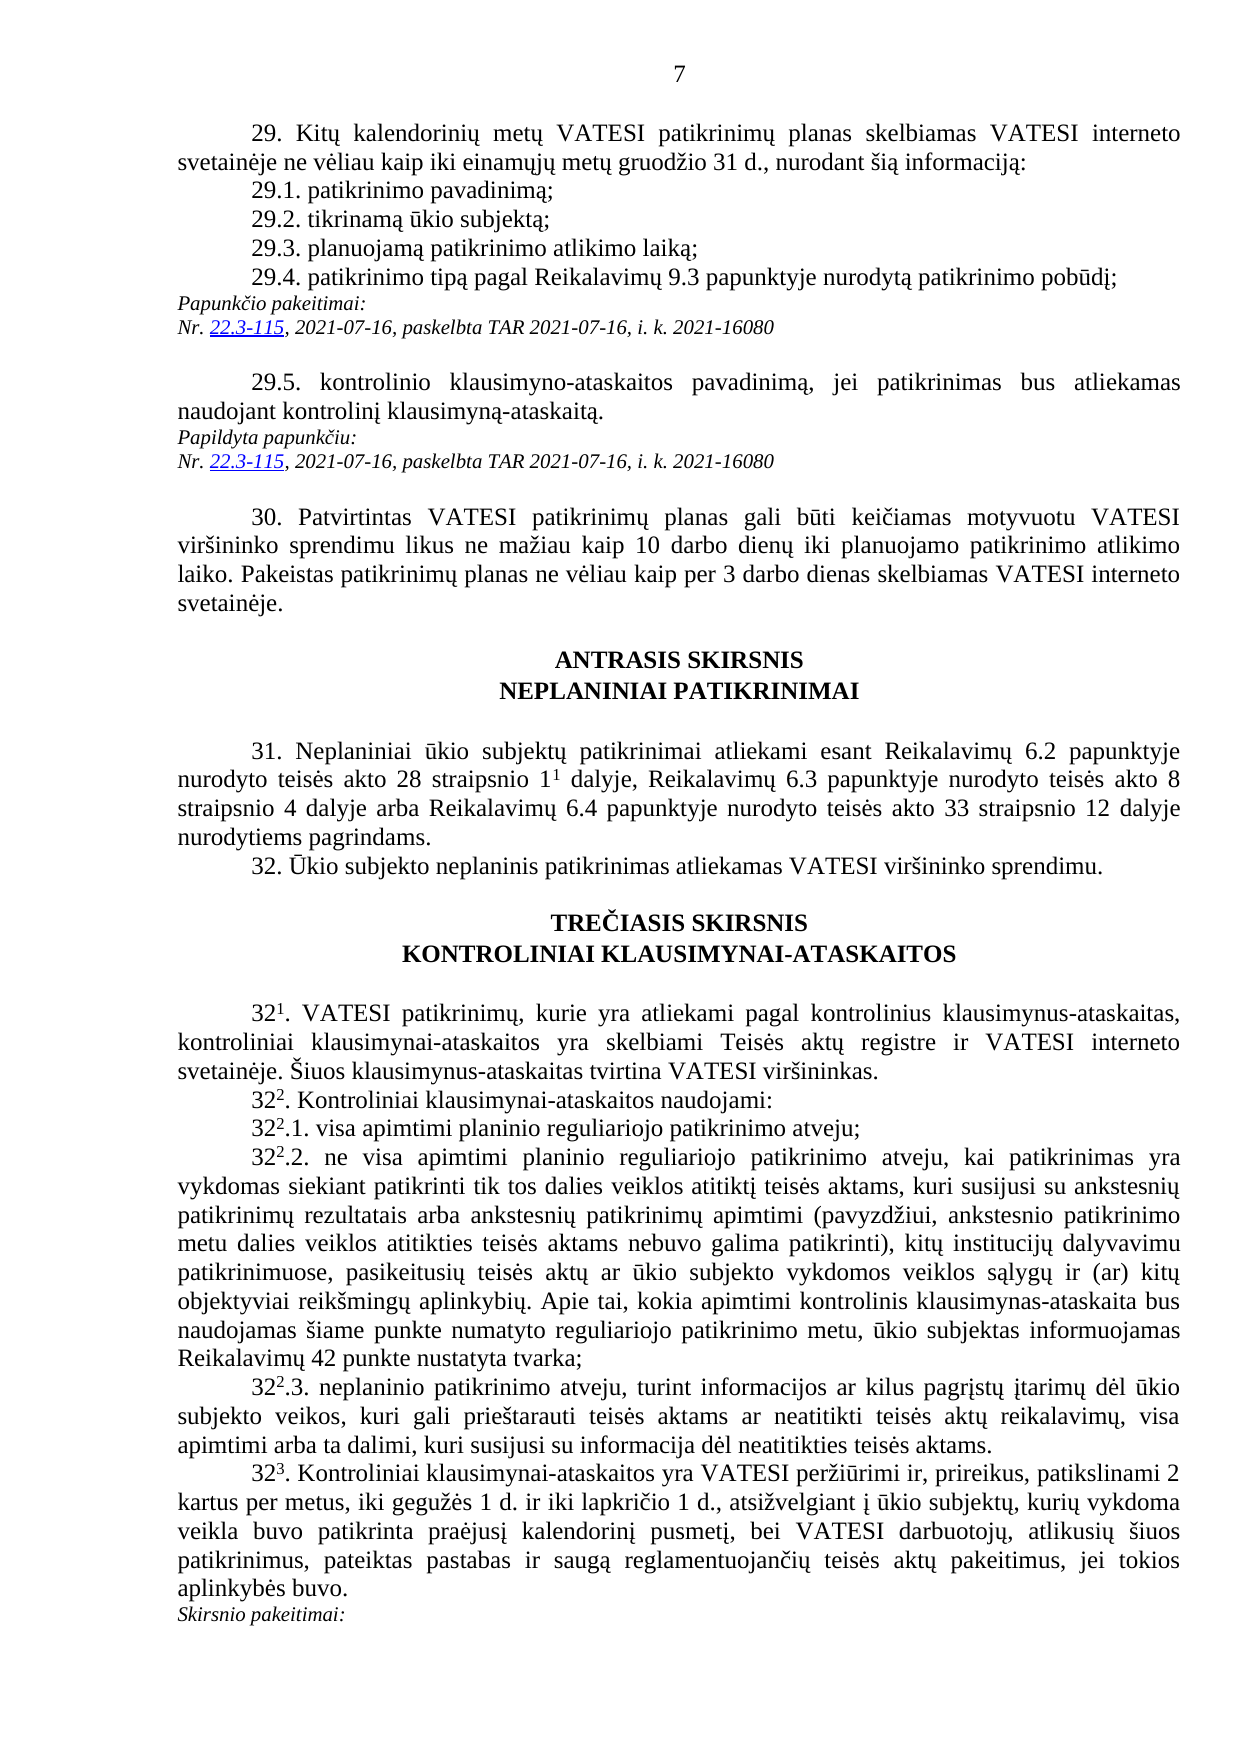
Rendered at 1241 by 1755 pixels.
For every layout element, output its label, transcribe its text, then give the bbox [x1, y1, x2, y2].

text 32. Ūkio subjekto neplaninis patikrinimas atliekamas VATESI viršininko sprendimu. [177, 851, 1181, 879]
text 29.2. tikrinamą ūkio subjektą; [177, 204, 1181, 233]
text 29. Kitų kalendorinių metų VATESI patikrinimų planas skelbiamas VATESI interneto svetainėje ne vėliau kaip iki einamųjų metų gruodžio 31 d., nurodant šią informaciją: [177, 118, 1181, 176]
text Papildyta papunkčiu: [177, 425, 1181, 449]
text ANTRASIS SKIRSNIS [177, 646, 1181, 674]
text 29.3. planuojamą patikrinimo atlikimo laiką; [177, 233, 1181, 262]
text Skirsnio pakeitimai: [177, 1602, 1181, 1626]
text Papunkčio pakeitimai: [177, 291, 1181, 315]
text 321. VATESI patikrinimų, kurie yra atliekami pagal kontrolinius klausimynus-ataskaitas, kontroliniai klausimynai-ataskaitos yra skelbiami Teisės aktų registre ir VATESI interneto svetainėje. Šiuos klausimynus-ataskaitas tvirtina VATESI viršininkas. [177, 998, 1181, 1085]
text NEPLANINIAI PATIKRINIMAI [177, 676, 1181, 705]
text 30. Patvirtintas VATESI patikrinimų planas gali būti keičiamas motyvuotu VATESI viršininko sprendimu likus ne mažiau kaip 10 darbo dienų iki planuojamo patikrinimo atlikimo laiko. Pakeistas patikrinimų planas ne vėliau kaip per 3 darbo dienas skelbiamas VATESI interneto svetainėje. [177, 502, 1181, 617]
text 322.1. visa apimtimi planinio reguliariojo patikrinimo atveju; [177, 1113, 1181, 1142]
text 29.4. patikrinimo tipą pagal Reikalavimų 9.3 papunktyje nurodytą patikrinimo pobūdį; [177, 262, 1181, 291]
text 29.5. kontrolinio klausimyno-ataskaitos pavadinimą, jei patikrinimas bus atliekamas naudojant kontrolinį klausimyną-ataskaitą. [177, 367, 1181, 425]
subtitle TREČIASIS SKIRSNIS KONTROLINIAI KLAUSIMYNAI-ATASKAITOS [177, 908, 1181, 968]
text 323. Kontroliniai klausimynai-ataskaitos yra VATESI peržiūrimi ir, prireikus, patikslinami 2 kartus per metus, iki gegužės 1 d. ir iki lapkričio 1 d., atsižvelgiant į ūkio subjektų, kurių vykdoma veikla buvo patikrinta praėjusį kalendorinį pusmetį, bei VATESI darbuotojų, atlikusių šiuos patikrinimus, pateiktas pastabas ir saugą reglamentuojančių teisės aktų pakeitimus, jei tokios aplinkybės buvo. [177, 1458, 1181, 1602]
text 29.1. patikrinimo pavadinimą; [177, 176, 1181, 204]
text 322.2. ne visa apimtimi planinio reguliariojo patikrinimo atveju, kai patikrinimas yra vykdomas siekiant patikrinti tik tos dalies veiklos atitiktį teisės aktams, kuri susijusi su ankstesnių patikrinimų rezultatais arba ankstesnių patikrinimų apimtimi (pavyzdžiui, ankstesnio patikrinimo metu dalies veiklos atitikties teisės aktams nebuvo galima patikrinti), kitų institucijų dalyvavimu patikrinimuose, pasikeitusių teisės aktų ar ūkio subjekto vykdomos veiklos sąlygų ir (ar) kitų objektyviai reikšmingų aplinkybių. Apie tai, kokia apimtimi kontrolinis klausimynas-ataskaita bus naudojamas šiame punkte numatyto reguliariojo patikrinimo metu, ūkio subjektas informuojamas Reikalavimų 42 punkte nustatyta tvarka; [177, 1142, 1181, 1372]
text 322. Kontroliniai klausimynai-ataskaitos naudojami: [177, 1085, 1181, 1113]
text Nr. 22.3-115, 2021-07-16, paskelbta TAR 2021-07-16, i. k. 2021-16080 [177, 449, 1181, 473]
text Nr. 22.3-115, 2021-07-16, paskelbta TAR 2021-07-16, i. k. 2021-16080 [177, 315, 1181, 339]
text 31. Neplaniniai ūkio subjektų patikrinimai atliekami esant Reikalavimų 6.2 papunktyje nurodyto teisės akto 28 straipsnio 11 dalyje, Reikalavimų 6.3 papunktyje nurodyto teisės akto 8 straipsnio 4 dalyje arba Reikalavimų 6.4 papunktyje nurodyto teisės akto 33 straipsnio 12 dalyje nurodytiems pagrindams. [177, 736, 1181, 851]
text 322.3. neplaninio patikrinimo atveju, turint informacijos ar kilus pagrįstų įtarimų dėl ūkio subjekto veikos, kuri gali prieštarauti teisės aktams ar neatitikti teisės aktų reikalavimų, visa apimtimi arba ta dalimi, kuri susijusi su informacija dėl neatitikties teisės aktams. [177, 1372, 1181, 1458]
